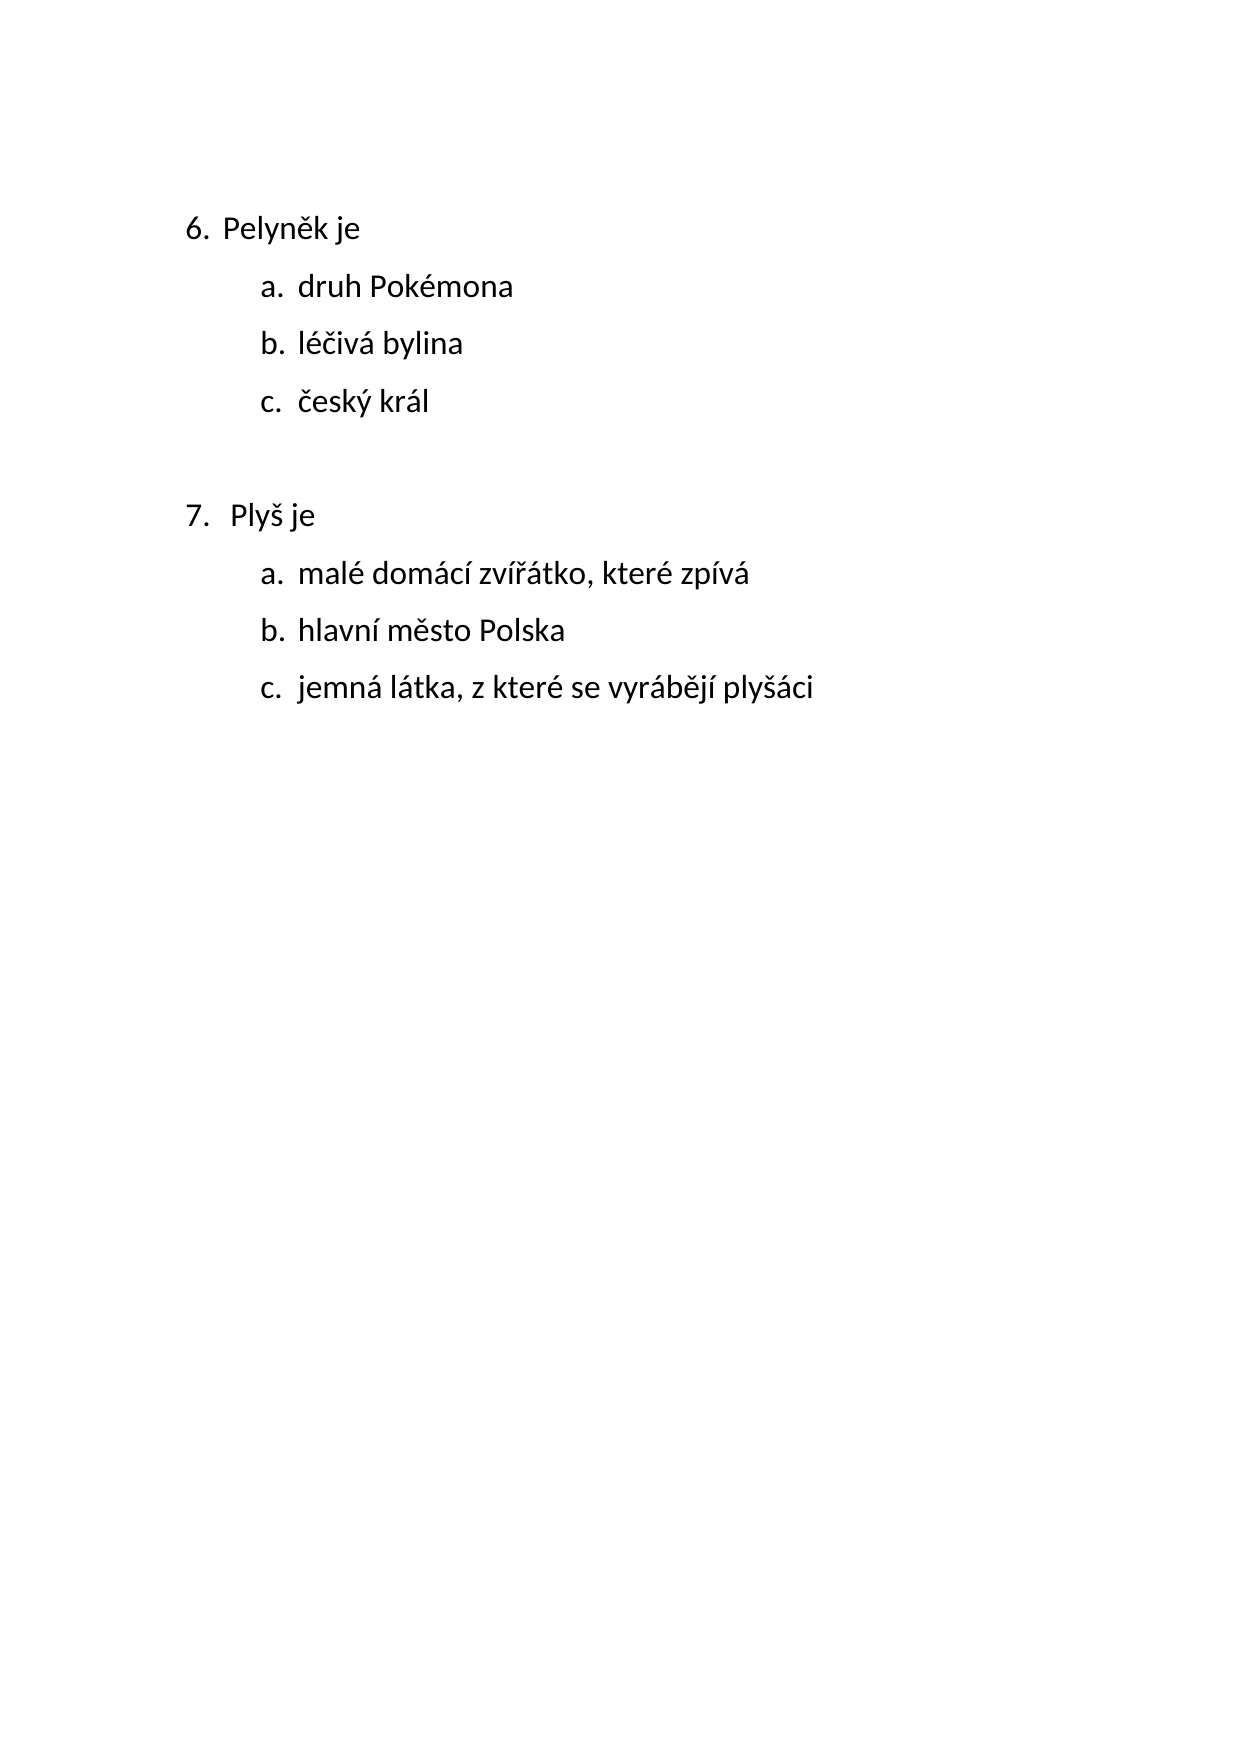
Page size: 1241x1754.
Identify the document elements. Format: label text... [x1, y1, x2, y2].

list Pelyněk je [185, 207, 1093, 248]
list Plyš je [185, 494, 1093, 535]
list malé domácí zvířátko, které zpívá [260, 552, 1093, 592]
list jemná látka, z které se vyrábějí plyšáci [260, 667, 1093, 707]
list druh Pokémona [260, 265, 1093, 306]
list český král [260, 379, 1093, 420]
list hlavní město Polska [260, 609, 1093, 650]
list léčivá bylina [260, 322, 1093, 363]
